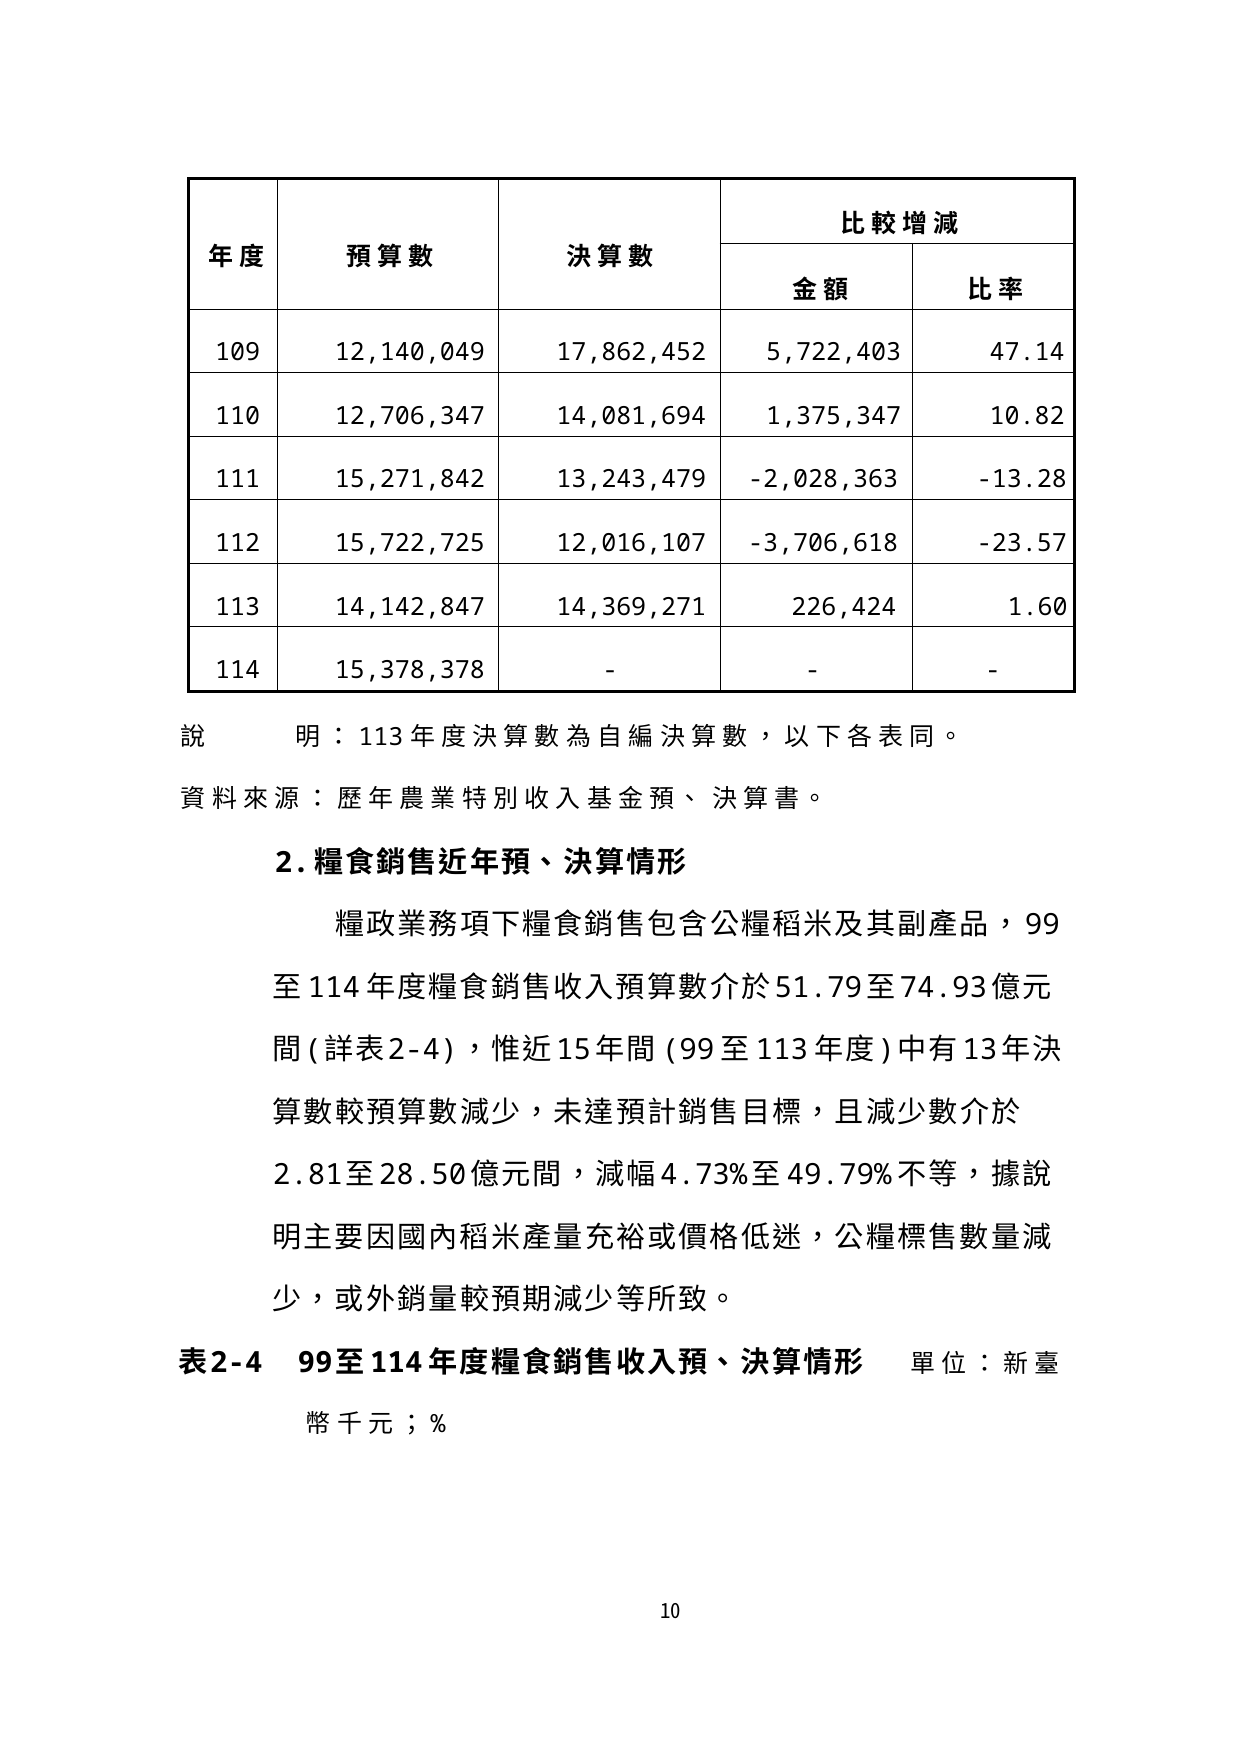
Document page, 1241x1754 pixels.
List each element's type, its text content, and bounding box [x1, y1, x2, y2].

table_cell -2,028,363 [721, 437, 912, 499]
table_cell 110 [190, 373, 277, 436]
table_cell 114 [190, 627, 277, 690]
table_cell 12,016,107 [499, 500, 720, 563]
table_cell -13.28 [913, 437, 1073, 499]
table_cell 12,706,347 [278, 373, 498, 436]
table_cell - [913, 627, 1073, 690]
table_cell - [499, 627, 720, 690]
table_cell - [721, 627, 912, 690]
table_cell 15,722,725 [278, 500, 498, 563]
text 2.糧食銷售近年預、決算情形 [266, 818, 1063, 880]
table_header 決算數 [499, 180, 720, 308]
table_cell 5,722,403 [721, 310, 912, 372]
table_cell 17,862,452 [499, 310, 720, 372]
table_header 預算數 [278, 180, 498, 308]
table_cell 15,271,842 [278, 437, 498, 499]
table_cell 14,369,271 [499, 564, 720, 626]
table_cell 比率 [913, 244, 1073, 308]
table_cell 112 [190, 500, 277, 563]
table_cell 10.82 [913, 373, 1073, 436]
text 糧政業務項下糧食銷售包含公糧稻米及其副產品，99至114年度糧食銷售收入預算數介於51.79至74.93億元間(詳表2-4)，惟近15年間(99至113年度)中有13年決算數較預算數減少，未達預計銷售目標，且減少數介於2.81至28.50億元間，減幅4.73%至49.79%不等，據說明主要因國內稻米產量充裕或價格低迷，公糧標售數量減少，或外銷量較預期減少等所致。 [266, 880, 1063, 1318]
table_cell 14,081,694 [499, 373, 720, 436]
table_cell 12,140,049 [278, 310, 498, 372]
table_cell 13,243,479 [499, 437, 720, 499]
table_cell -3,706,618 [721, 500, 912, 563]
text 說 明：113年度決算數為自編決算數，以下各表同。 [177, 693, 1063, 755]
table_cell 47.14 [913, 310, 1073, 372]
table_cell 109 [190, 310, 277, 372]
table_header 比較增減 [721, 180, 1073, 243]
table_cell 113 [190, 564, 277, 626]
table_cell 15,378,378 [278, 627, 498, 690]
table_cell 226,424 [721, 564, 912, 626]
text 表2-4 99至114年度糧食銷售收入預、決算情形 單位：新臺幣千元；% [177, 1318, 1063, 1443]
table_cell 金額 [721, 244, 912, 308]
text 資料來源：歷年農業特別收入基金預、決算書。 [177, 755, 1063, 818]
table_cell 14,142,847 [278, 564, 498, 626]
table_cell 1,375,347 [721, 373, 912, 436]
table_cell -23.57 [913, 500, 1073, 563]
table_header 年度 [190, 180, 277, 308]
table_cell 1.60 [913, 564, 1073, 626]
table_cell 111 [190, 437, 277, 499]
